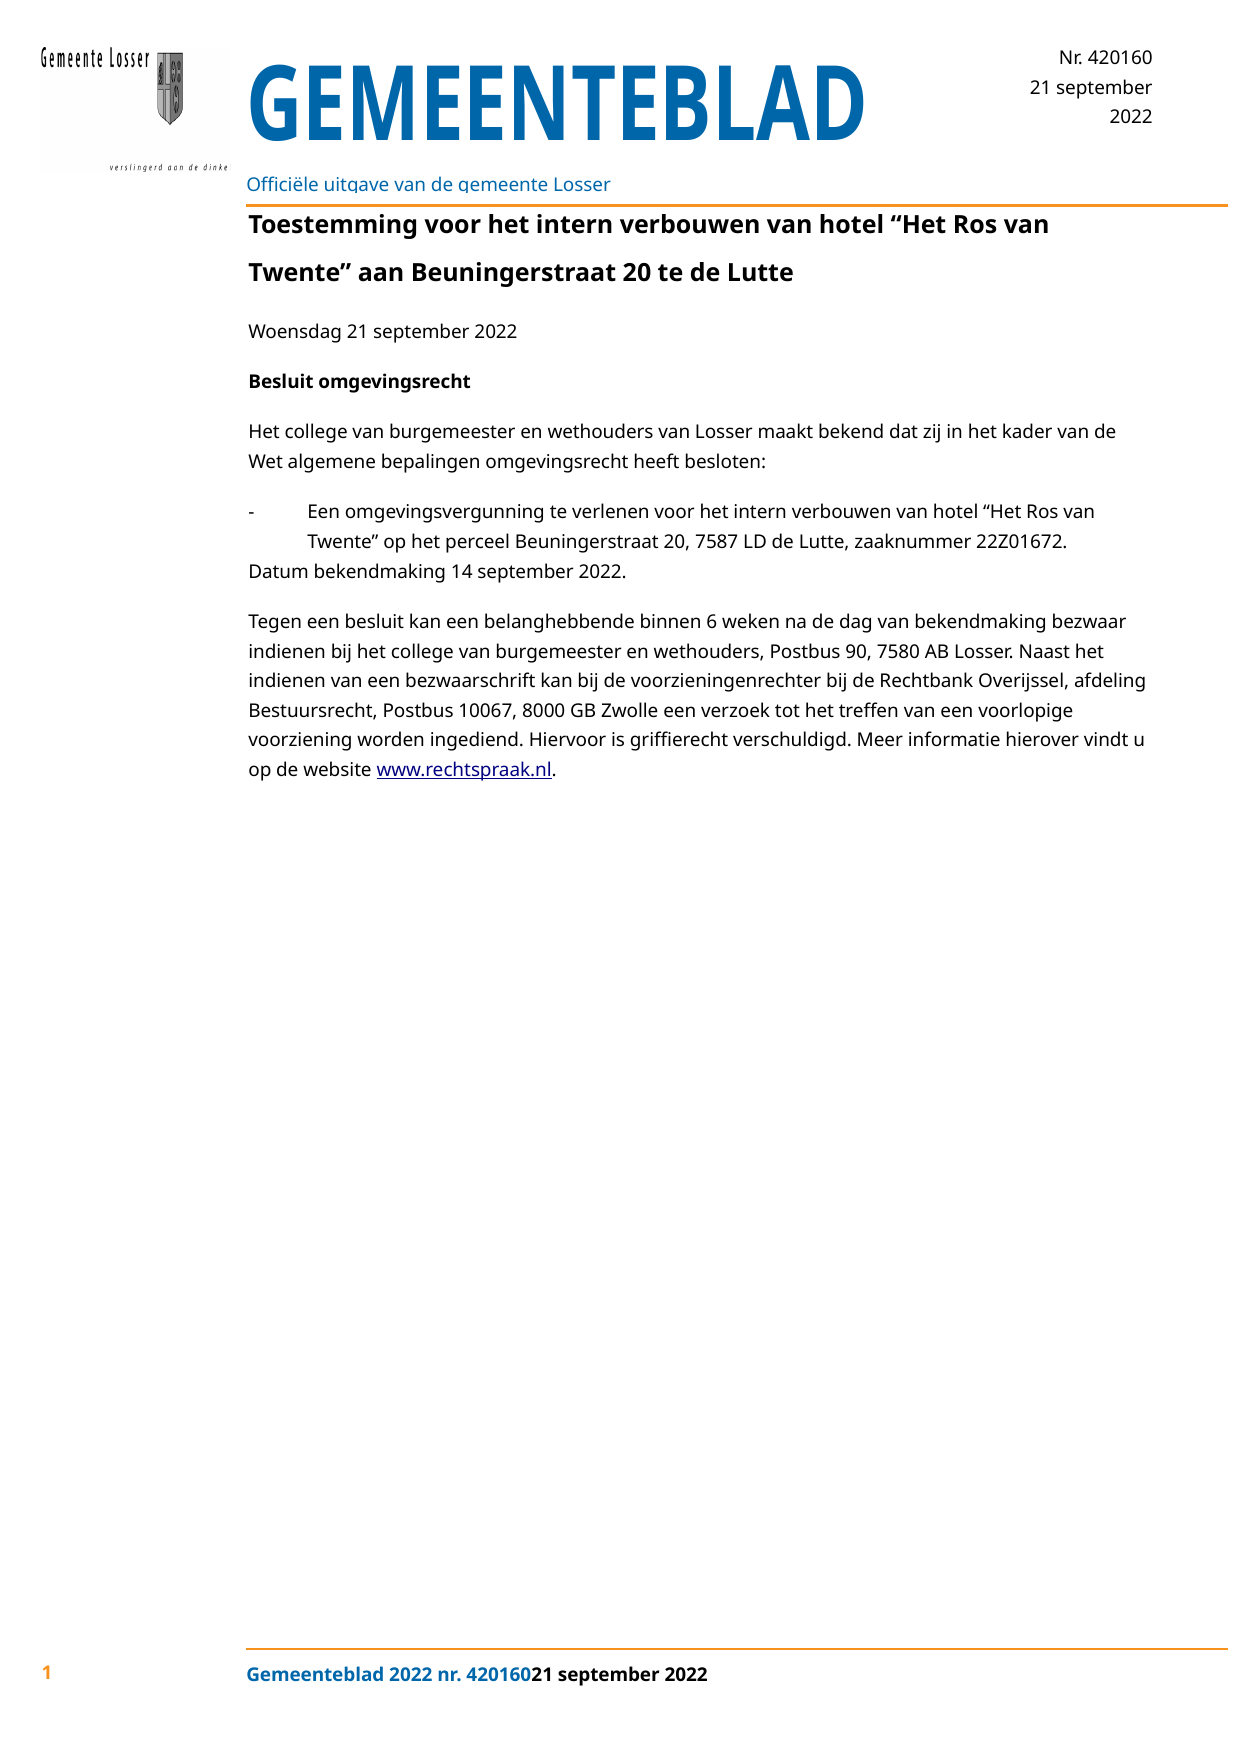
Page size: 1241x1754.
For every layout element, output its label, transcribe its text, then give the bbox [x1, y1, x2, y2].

picture [41, 47, 231, 172]
text Woensdag 21 september 2022 [248, 318, 1152, 344]
text Het college van burgemeester en wethouders van Losser maakt bekend dat zij in het kader van de Wet algemene bepalingen omgevingsrecht heeft besloten: [248, 419, 1152, 474]
list Een omgevingsvergunning te verlenen voor het intern verbouwen van hotel “Het Ros van Twente” op het perceel Beuningerstraat 20, 7587 LD de Lutte, zaaknummer 22Z01672. [248, 499, 1152, 554]
text Tegen een besluit kan een belanghebbende binnen 6 weken na de dag van bekendmaking bezwaar indienen bij het college van burgemeester en wethouders, Postbus 90, 7580 AB Losser. Naast het indienen van een bezwaarschrift kan bij de voorzieningenrechter bij de Rechtbank Overijssel, afdeling Bestuursrecht, Postbus 10067, 8000 GB Zwolle een verzoek tot het treffen van een voorlopige voorziening worden ingediend. Hiervoor is griffierecht verschuldigd. Meer informatie hierover vindt u op de website www.rechtspraak.nl. [248, 608, 1152, 782]
text Besluit omgevingsrecht [248, 368, 1152, 394]
text Toestemming voor het intern verbouwen van hotel “Het Ros van Twente” aan Beuningerstraat 20 te de Lutte [248, 207, 1152, 288]
text Datum bekendmaking 14 september 2022. [248, 558, 1152, 584]
